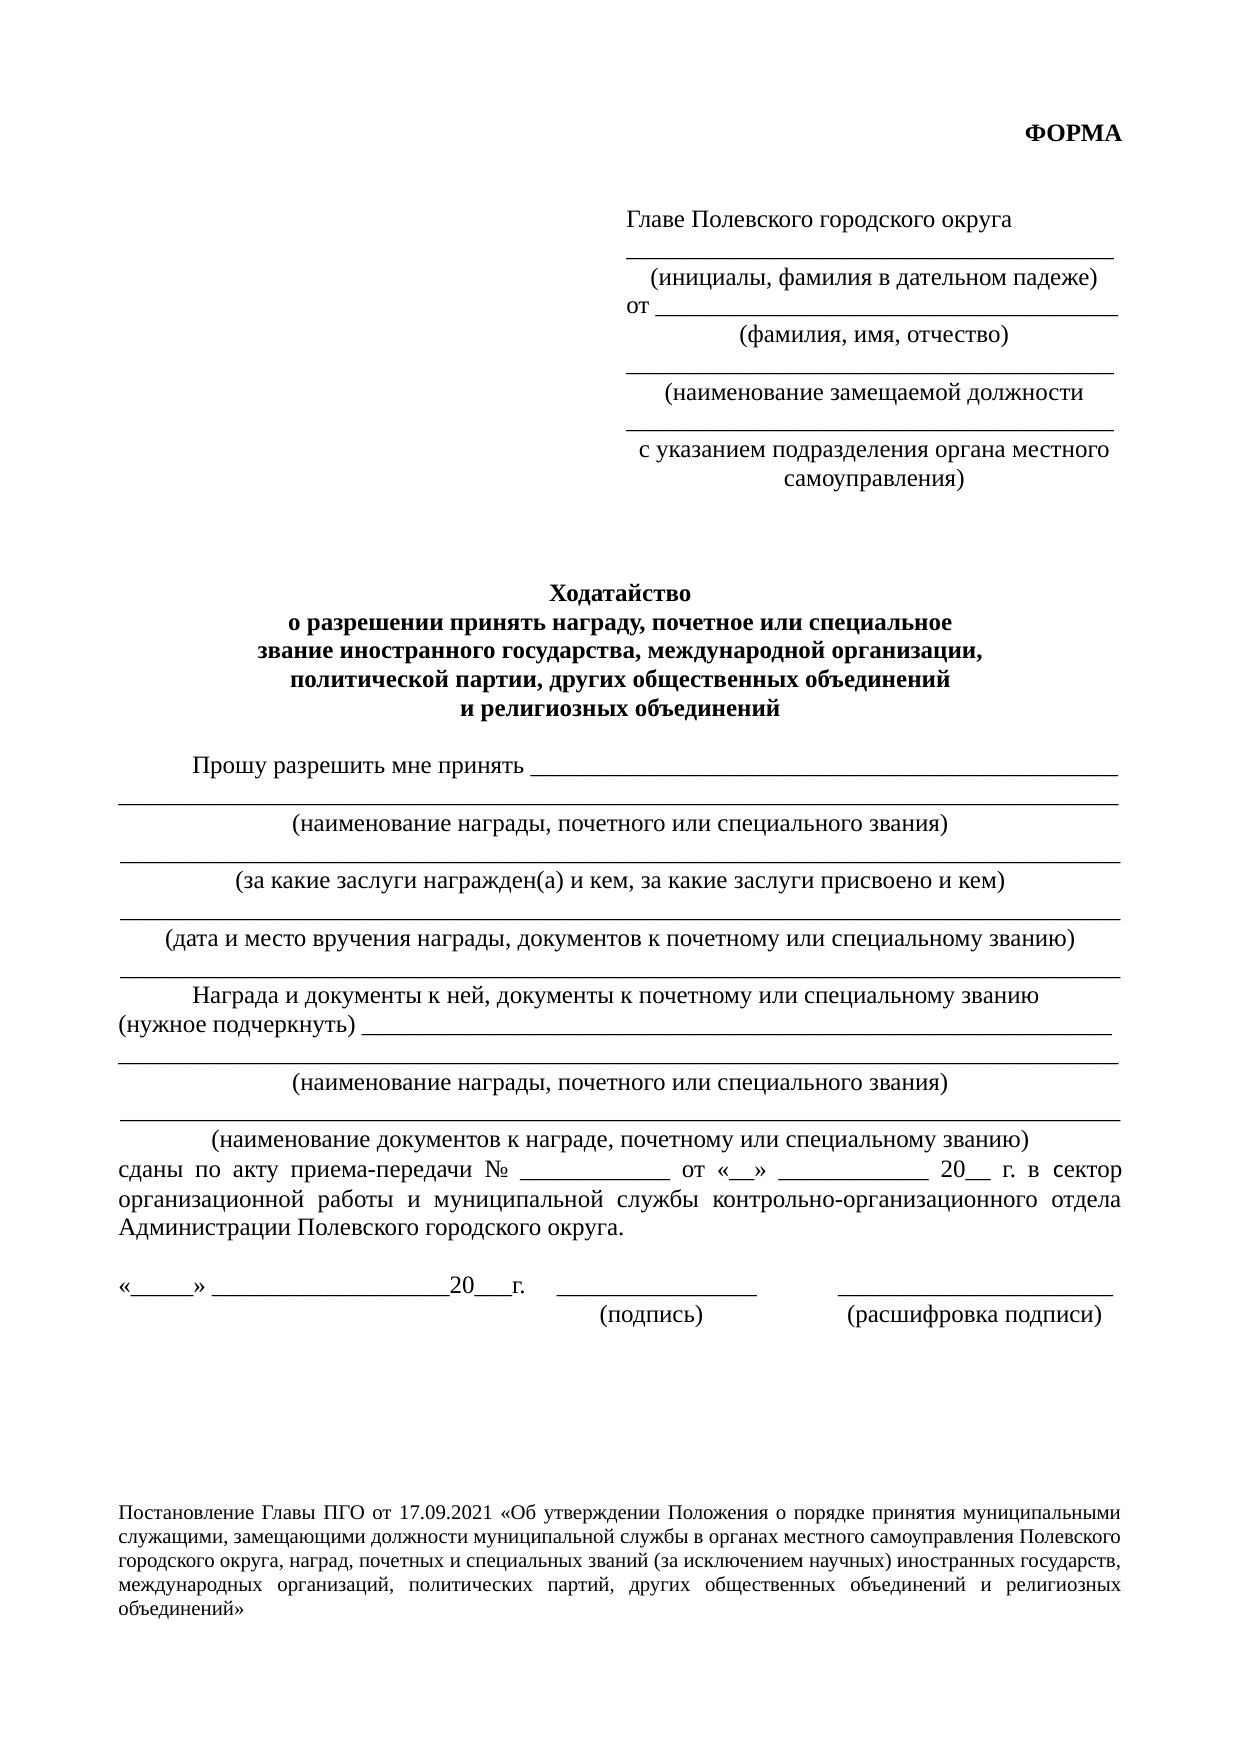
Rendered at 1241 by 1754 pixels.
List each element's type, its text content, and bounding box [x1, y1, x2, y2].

text ________________________________________________________________________________ [118, 894, 1122, 923]
text Ходатайство [118, 578, 1122, 607]
text от _____________________________________ [626, 291, 1122, 319]
text (наименование замещаемой должности [626, 377, 1122, 406]
text ________________________________________________________________________________ [118, 779, 1122, 808]
text ФОРМА [118, 118, 1122, 147]
text и религиозных объединений [118, 693, 1122, 722]
text звание иностранного государства, международной организации, [118, 636, 1122, 664]
text _______________________________________ [626, 406, 1122, 434]
text Постановление Главы ПГО от 17.09.2021 «Об утверждении Положения о порядке принятия муниципальными служащими, замещающими должности муниципальной службы в органах местного самоуправления Полевского городского округа, наград, почетных и специальных званий (за исключением научных) иностранных государств, международных организаций, политических партий, других общественных объединений и религиозных объединений» [118, 1500, 1122, 1620]
text о разрешении принять награду, почетное или специальное [118, 607, 1122, 636]
text (наименование документов к награде, почетному или специальному званию) [118, 1124, 1122, 1153]
text ________________________________________________________________________________ [118, 1038, 1122, 1067]
text (подпись) (расшифровка подписи) [118, 1299, 1122, 1327]
text «_____» ___________________20___г. ________________ ______________________ [118, 1270, 1122, 1299]
text Награда и документы к ней, документы к почетному или специальному званию (нужное подчеркнуть) ____________________________________________________________ [118, 981, 1122, 1038]
text сданы по акту приема-передачи № ____________ от «__» ____________ 20__ г. в сектор организационной работы и муниципальной службы контрольно-организационного отдела Администрации Полевского городского округа. [118, 1153, 1122, 1241]
text (инициалы, фамилия в дательном падеже) [626, 262, 1122, 291]
text политической партии, других общественных объединений [118, 664, 1122, 693]
text ________________________________________________________________________________ [118, 1096, 1122, 1124]
text ________________________________________________________________________________ [118, 952, 1122, 981]
text _______________________________________ [626, 348, 1122, 377]
text ________________________________________________________________________________ [118, 837, 1122, 866]
text (наименование награды, почетного или специального звания) [118, 1067, 1122, 1096]
text Главе Полевского городского округа [626, 204, 1122, 233]
text (наименование награды, почетного или специального звания) [118, 808, 1122, 837]
text Прошу разрешить мне принять _______________________________________________ [118, 751, 1122, 779]
text (за какие заслуги награжден(а) и кем, за какие заслуги присвоено и кем) [118, 866, 1122, 894]
text с указанием подразделения органа местного самоуправления) [626, 434, 1122, 492]
text (фамилия, имя, отчество) [626, 319, 1122, 348]
text (дата и место вручения награды, документов к почетному или специальному званию) [118, 923, 1122, 952]
text _______________________________________ [626, 233, 1122, 262]
